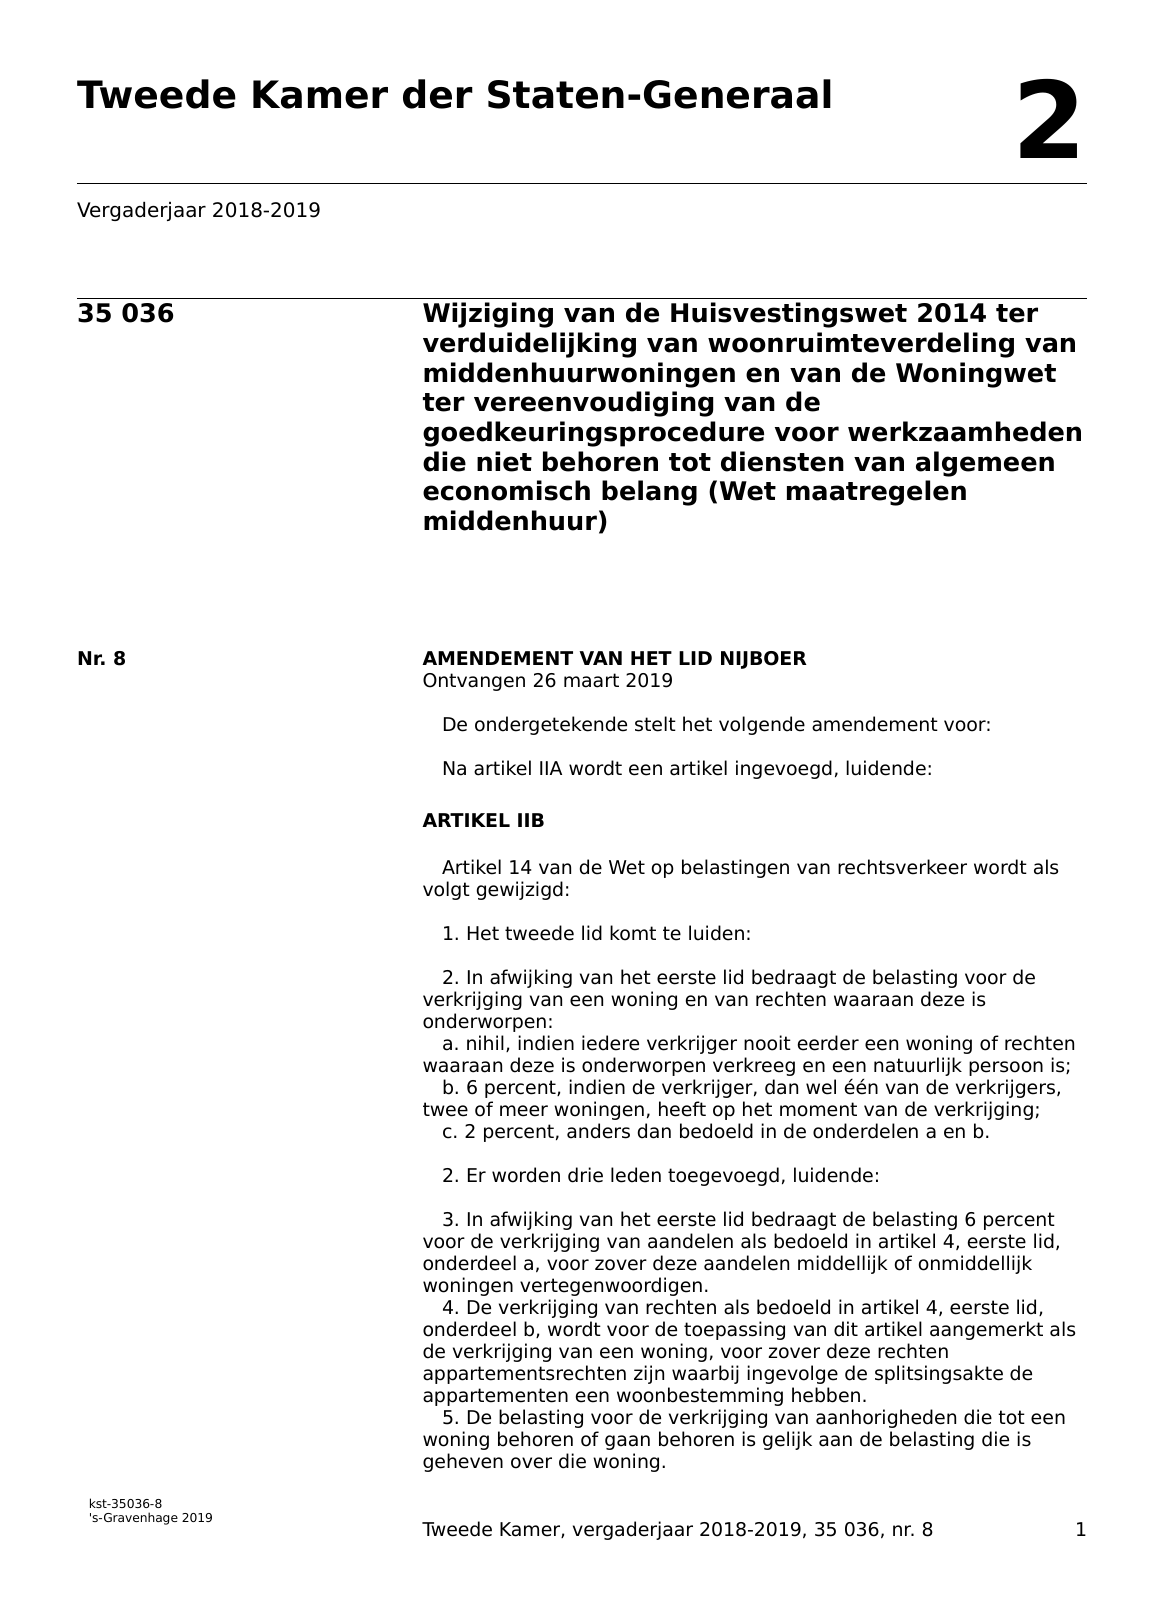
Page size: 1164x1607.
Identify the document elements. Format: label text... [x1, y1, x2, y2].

subtitle 35 036 Wijziging van de Huisvestingswet 2014 ter verduidelijking van woonruimteverdeling van middenhuurwoningen en van de Woningwet ter vereenvoudiging van de goedkeuringsprocedure voor werkzaamheden die niet behoren tot diensten van algemeen economisch belang (Wet maatregelen middenhuur) [77, 299, 1087, 536]
subtitle ARTIKEL IIB [422, 810, 1087, 832]
text 1. Het tweede lid komt te luiden: [422, 923, 1087, 945]
text kst-35036-8 [88, 1497, 323, 1511]
text 4. De verkrijging van rechten als bedoeld in artikel 4, eerste lid, onderdeel b, wordt voor de toepassing van dit artikel aangemerkt als de verkrijging van een woning, voor zover deze rechten appartementsrechten zijn waarbij ingevolge de splitsingsakte de appartementen een woonbestemming hebben. [422, 1297, 1087, 1407]
text Artikel 14 van de Wet op belastingen van rechtsverkeer wordt als volgt gewijzigd: [422, 857, 1087, 901]
table_cell Vergaderjaar 2018-2019 [77, 184, 1087, 298]
text 5. De belasting voor de verkrijging van aanhorigheden die tot een woning behoren of gaan behoren is gelijk aan de belasting die is geheven over die woning. [422, 1407, 1087, 1473]
text Ontvangen 26 maart 2019 [422, 669, 1087, 691]
text De ondergetekende stelt het volgende amendement voor: [422, 714, 1087, 736]
text 2. Er worden drie leden toegevoegd, luidende: [422, 1165, 1087, 1187]
text Na artikel IIA wordt een artikel ingevoegd, luidende: [422, 758, 1087, 780]
text b. 6 percent, indien de verkrijger, dan wel één van de verkrijgers, twee of meer woningen, heeft op het moment van de verkrijging; [422, 1077, 1087, 1121]
text a. nihil, indien iedere verkrijger nooit eerder een woning of rechten waaraan deze is onderworpen verkreeg en een natuurlijk persoon is; [422, 1033, 1087, 1077]
text 2. In afwijking van het eerste lid bedraagt de belasting voor de verkrijging van een woning en van rechten waaraan deze is onderworpen: [422, 967, 1087, 1033]
table_header Tweede Kamer der Staten-Generaal [77, 59, 886, 183]
text 3. In afwijking van het eerste lid bedraagt de belasting 6 percent voor de verkrijging van aandelen als bedoeld in artikel 4, eerste lid, onderdeel a, voor zover deze aandelen middellijk of onmiddellijk woningen vertegenwoordigen. [422, 1209, 1087, 1297]
text c. 2 percent, anders dan bedoeld in de onderdelen a en b. [422, 1121, 1087, 1143]
text 's-Gravenhage 2019 [88, 1511, 323, 1525]
table_header 2 [886, 59, 1087, 183]
subtitle Nr. 8 AMENDEMENT VAN HET LID NIJBOER [77, 647, 1087, 669]
